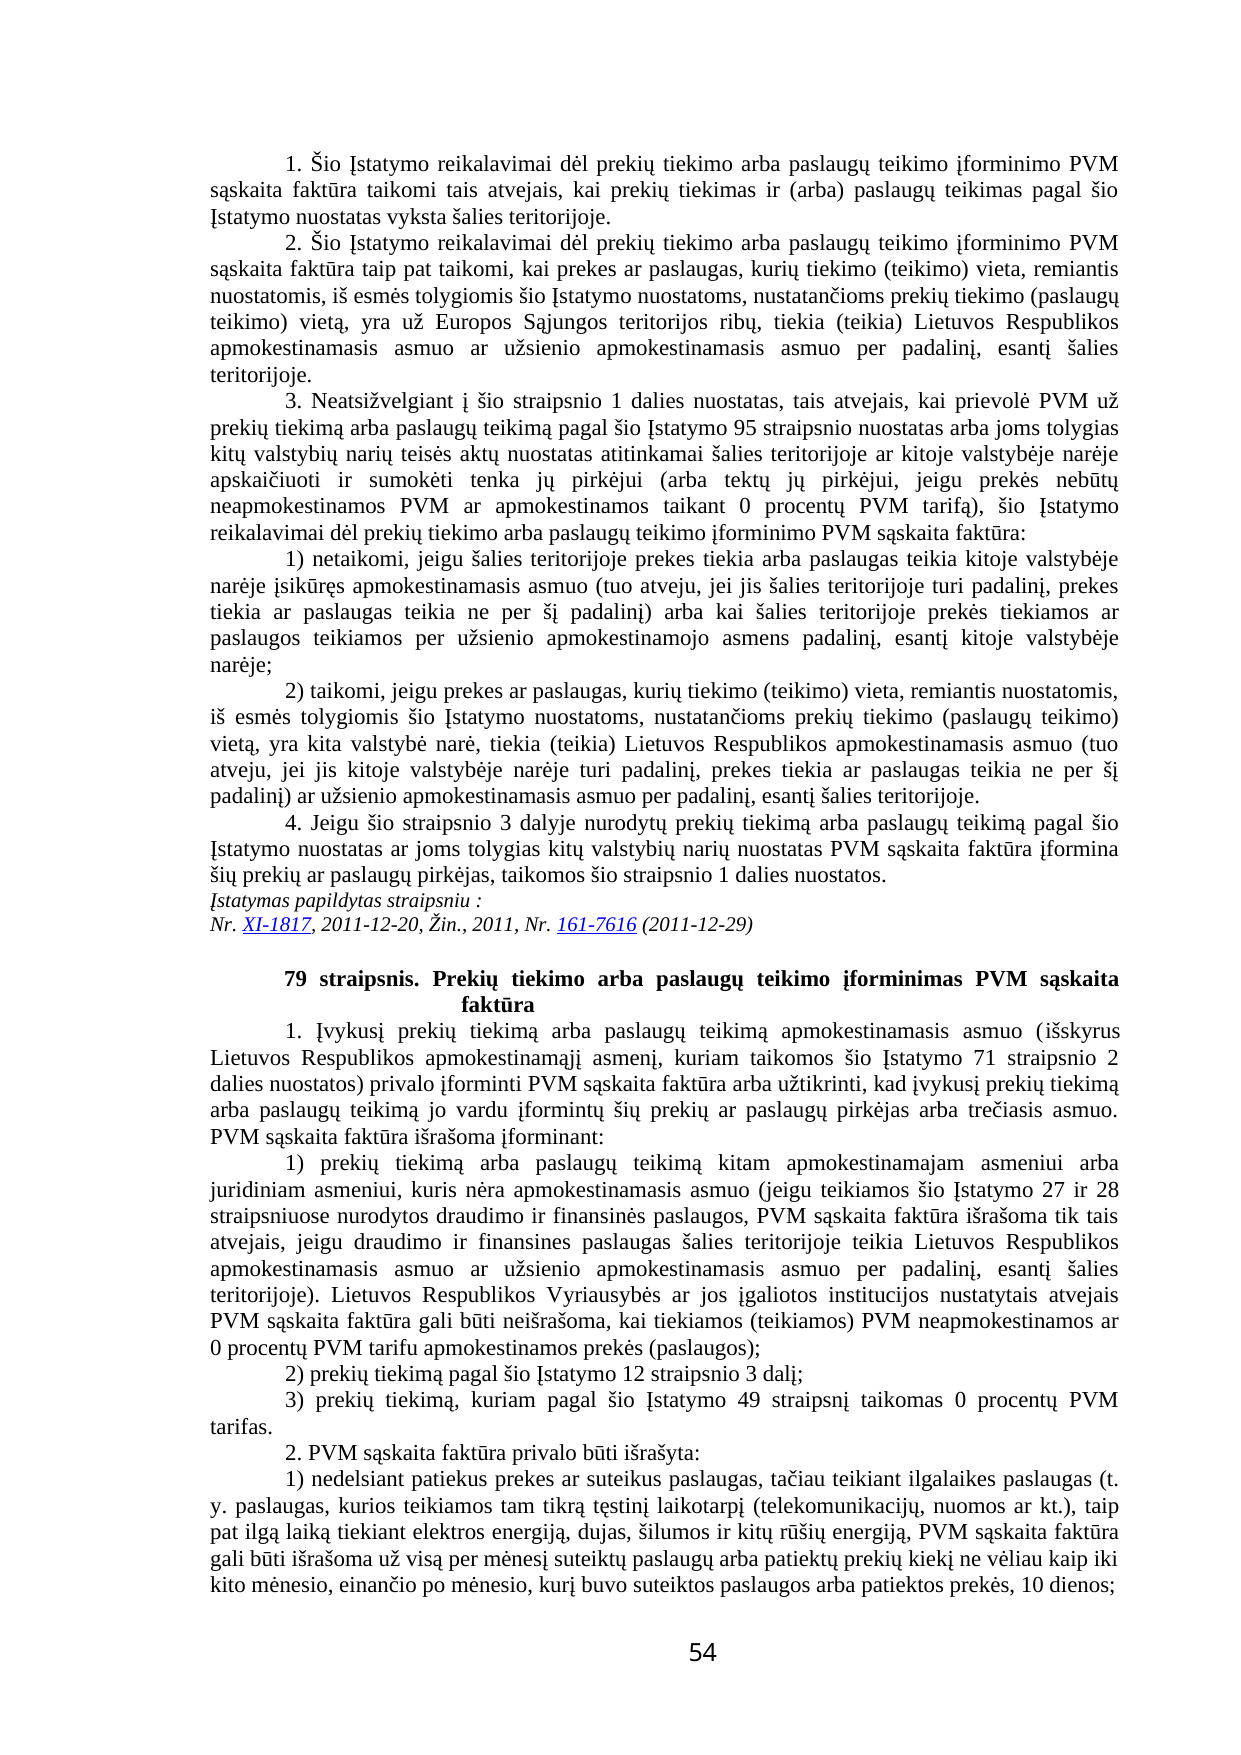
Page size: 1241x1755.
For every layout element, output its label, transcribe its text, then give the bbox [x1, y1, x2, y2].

text 1) nedelsiant patiekus prekes ar suteikus paslaugas, tačiau teikiant ilgalaikes paslaugas (t. y. paslaugas, kurios teikiamos tam tikrą tęstinį laikotarpį (telekomunikacijų, nuomos ar kt.), taip pat ilgą laiką tiekiant elektros energiją, dujas, šilumos ir kitų rūšių energiją, PVM sąskaita faktūra gali būti išrašoma už visą per mėnesį suteiktų paslaugų arba patiektų prekių kiekį ne vėliau kaip iki kito mėnesio, einančio po mėnesio, kurį buvo suteiktos paslaugos arba patiektos prekės, 10 dienos; [210, 1466, 1120, 1597]
text Įstatymas papildytas straipsniu : [210, 888, 1120, 912]
text 1. Įvykusį prekių tiekimą arba paslaugų teikimą apmokestinamasis asmuo (išskyrus Lietuvos Respublikos apmokestinamąjį asmenį, kuriam taikomos šio Įstatymo 71 straipsnio 2 dalies nuostatos) privalo įforminti PVM sąskaita faktūra arba užtikrinti, kad įvykusį prekių tiekimą arba paslaugų teikimą jo vardu įformintų šių prekių ar paslaugų pirkėjas arba trečiasis asmuo. PVM sąskaita faktūra išrašoma įforminant: [210, 1017, 1120, 1149]
text Nr. XI-1817, 2011-12-20, Žin., 2011, Nr. 161-7616 (2011-12-29) [210, 912, 1120, 936]
text 2. Šio Įstatymo reikalavimai dėl prekių tiekimo arba paslaugų teikimo įforminimo PVM sąskaita faktūra taip pat taikomi, kai prekes ar paslaugas, kurių tiekimo (teikimo) vieta, remiantis nuostatomis, iš esmės tolygiomis šio Įstatymo nuostatoms, nustatančioms prekių tiekimo (paslaugų teikimo) vietą, yra už Europos Sąjungos teritorijos ribų, tiekia (teikia) Lietuvos Respublikos apmokestinamasis asmuo ar užsienio apmokestinamasis asmuo per padalinį, esantį šalies teritorijoje. [210, 229, 1120, 387]
text 3) prekių tiekimą, kuriam pagal šio Įstatymo 49 straipsnį taikomas 0 procentų PVM tarifas. [210, 1386, 1120, 1439]
text 4. Jeigu šio straipsnio 3 dalyje nurodytų prekių tiekimą arba paslaugų teikimą pagal šio Įstatymo nuostatas ar joms tolygias kitų valstybių narių nuostatas PVM sąskaita faktūra įformina šių prekių ar paslaugų pirkėjas, taikomos šio straipsnio 1 dalies nuostatos. [210, 809, 1120, 888]
text 3. Neatsižvelgiant į šio straipsnio 1 dalies nuostatas, tais atvejais, kai prievolė PVM už prekių tiekimą arba paslaugų teikimą pagal šio Įstatymo 95 straipsnio nuostatas arba joms tolygias kitų valstybių narių teisės aktų nuostatas atitinkamai šalies teritorijoje ar kitoje valstybėje narėje apskaičiuoti ir sumokėti tenka jų pirkėjui (arba tektų jų pirkėjui, jeigu prekės nebūtų neapmokestinamos PVM ar apmokestinamos taikant 0 procentų PVM tarifą), šio Įstatymo reikalavimai dėl prekių tiekimo arba paslaugų teikimo įforminimo PVM sąskaita faktūra: [210, 387, 1120, 545]
text 1) netaikomi, jeigu šalies teritorijoje prekes tiekia arba paslaugas teikia kitoje valstybėje narėje įsikūręs apmokestinamasis asmuo (tuo atveju, jei jis šalies teritorijoje turi padalinį, prekes tiekia ar paslaugas teikia ne per šį padalinį) arba kai šalies teritorijoje prekės tiekiamos ar paslaugos teikiamos per užsienio apmokestinamojo asmens padalinį, esantį kitoje valstybėje narėje; [210, 545, 1120, 677]
text 1. Šio Įstatymo reikalavimai dėl prekių tiekimo arba paslaugų teikimo įforminimo PVM sąskaita faktūra taikomi tais atvejais, kai prekių tiekimas ir (arba) paslaugų teikimas pagal šio Įstatymo nuostatas vyksta šalies teritorijoje. [210, 150, 1120, 229]
text 2) prekių tiekimą pagal šio Įstatymo 12 straipsnio 3 dalį; [210, 1360, 1120, 1386]
text 1) prekių tiekimą arba paslaugų teikimą kitam apmokestinamajam asmeniui arba juridiniam asmeniui, kuris nėra apmokestinamasis asmuo (jeigu teikiamos šio Įstatymo 27 ir 28 straipsniuose nurodytos draudimo ir finansinės paslaugos, PVM sąskaita faktūra išrašoma tik tais atvejais, jeigu draudimo ir finansines paslaugas šalies teritorijoje teikia Lietuvos Respublikos apmokestinamasis asmuo ar užsienio apmokestinamasis asmuo per padalinį, esantį šalies teritorijoje). Lietuvos Respublikos Vyriausybės ar jos įgaliotos institucijos nustatytais atvejais PVM sąskaita faktūra gali būti neišrašoma, kai tiekiamos (teikiamos) PVM neapmokestinamos ar 0 procentų PVM tarifu apmokestinamos prekės (paslaugos); [210, 1149, 1120, 1360]
text 2. PVM sąskaita faktūra privalo būti išrašyta: [210, 1439, 1120, 1466]
text 2) taikomi, jeigu prekes ar paslaugas, kurių tiekimo (teikimo) vieta, remiantis nuostatomis, iš esmės tolygiomis šio Įstatymo nuostatoms, nustatančioms prekių tiekimo (paslaugų teikimo) vietą, yra kita valstybė narė, tiekia (teikia) Lietuvos Respublikos apmokestinamasis asmuo (tuo atveju, jei jis kitoje valstybėje narėje turi padalinį, prekes tiekia ar paslaugas teikia ne per šį padalinį) ar užsienio apmokestinamasis asmuo per padalinį, esantį šalies teritorijoje. [210, 677, 1120, 809]
text 79 straipsnis. Prekių tiekimo arba paslaugų teikimo įforminimas PVM sąskaita faktūra [284, 965, 1120, 1017]
